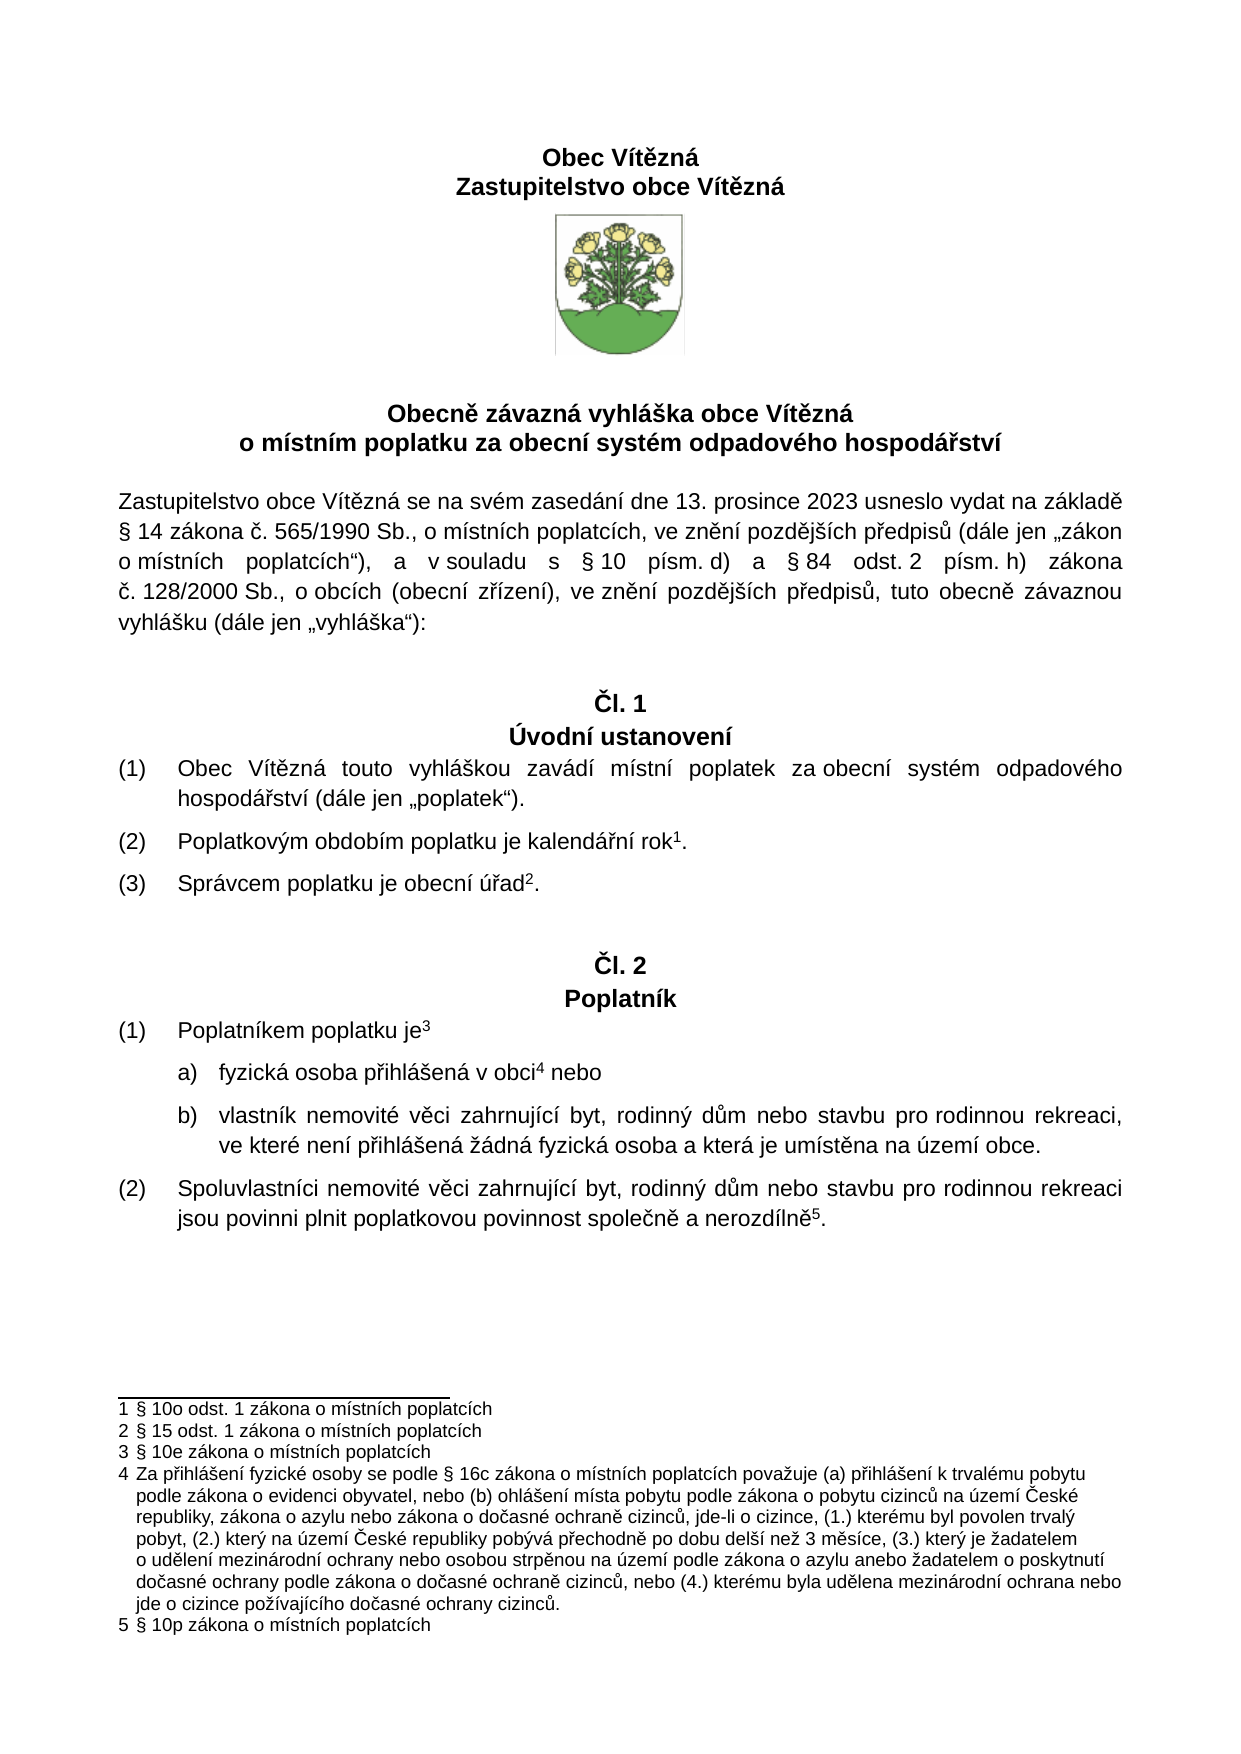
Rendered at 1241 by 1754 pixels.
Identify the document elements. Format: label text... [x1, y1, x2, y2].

subtitle Čl. 1 Úvodní ustanovení [118, 689, 1122, 751]
list fyzická osoba přihlášená v obci nebo [177, 1059, 1122, 1086]
list Poplatkovým obdobím poplatku je kalendářní rok. [118, 828, 1122, 854]
list vlastník nemovité věci zahrnující byt, rodinný dům nebo stavbu pro rodinnou rekreaci, ve které není přihlášená žádná fyzická osoba a která je umístěna na území obce. [177, 1102, 1122, 1159]
list § 10o odst. 1 zákona o místních poplatcích [118, 1398, 1122, 1420]
subtitle Obecně závazná vyhláška obce Vítězná o místním poplatku za obecní systém odpadového hospodářství [118, 399, 1122, 456]
list Za přihlášení fyzické osoby se podle § 16c zákona o místních poplatcích považuje (a) přihlášení k trvalému pobytu podle zákona o evidenci obyvatel, nebo (b) ohlášení místa pobytu podle zákona o pobytu cizinců na území České republiky, zákona o azylu nebo zákona o dočasné ochraně cizinců, jde-li o cizince, (1.) kterému byl povolen trvalý pobyt, (2.) který na území České republiky pobývá přechodně po dobu delší než 3 měsíce, (3.) který je žadatelem o udělení mezinárodní ochrany nebo osobou strpěnou na území podle zákona o azylu anebo žadatelem o poskytnutí dočasné ochrany podle zákona o dočasné ochraně cizinců, nebo (4.) kterému byla udělena mezinárodní ochrana nebo jde o cizince požívajícího dočasné ochrany cizinců. [118, 1463, 1122, 1614]
list Spoluvlastníci nemovité věci zahrnující byt, rodinný dům nebo stavbu pro rodinnou rekreaci jsou povinni plnit poplatkovou povinnost společně a nerozdílně. [118, 1175, 1122, 1232]
list Poplatníkem poplatku je [118, 1017, 1122, 1043]
list § 15 odst. 1 zákona o místních poplatcích [118, 1420, 1122, 1441]
list § 10e zákona o místních poplatcích [118, 1441, 1122, 1463]
list § 10p zákona o místních poplatcích [118, 1614, 1122, 1635]
list Správcem poplatku je obecní úřad. [118, 870, 1122, 897]
text Obec Vítězná Zastupitelstvo obce Vítězná [118, 143, 1122, 201]
subtitle Čl. 2 Poplatník [118, 951, 1122, 1012]
list Obec Vítězná touto vyhláškou zavádí místní poplatek za obecní systém odpadového hospodářství (dále jen „poplatek“). [118, 755, 1122, 811]
text Zastupitelstvo obce Vítězná se na svém zasedání dne 13. prosince 2023 usneslo vydat na základě § 14 zákona č. 565/1990 Sb., o místních poplatcích, ve znění pozdějších předpisů (dále jen „zákon o místních poplatcích“), a v souladu s § 10 písm. d) a § 84 odst. 2 písm. h) zákona č. 128/2000 Sb., o obcích (obecní zřízení), ve znění pozdějších předpisů, tuto obecně závaznou vyhlášku (dále jen „vyhláška“): [118, 488, 1122, 635]
